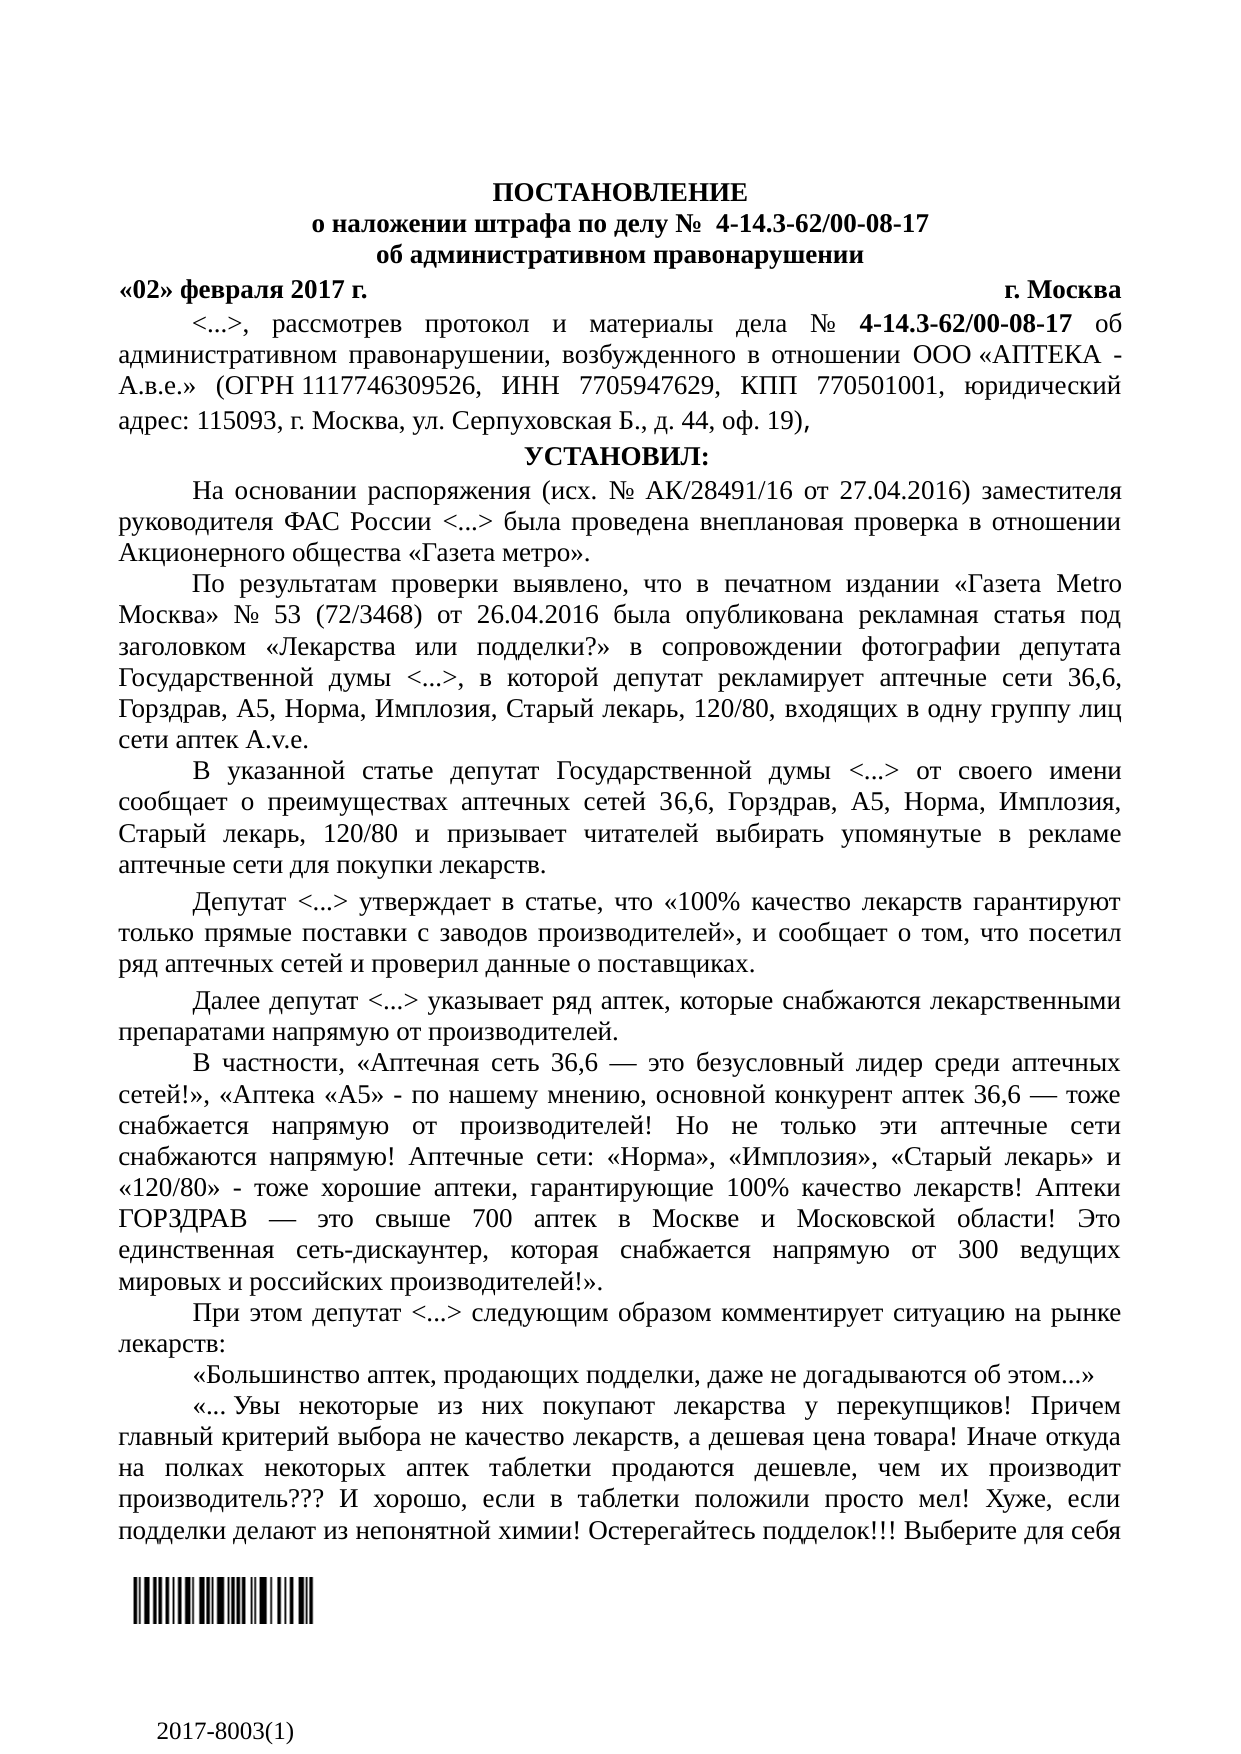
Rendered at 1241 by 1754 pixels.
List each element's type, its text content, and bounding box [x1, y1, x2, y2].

text При этом депутат <...> следующим образом комментирует ситуацию на рынке лекарств: [118, 1296, 1122, 1358]
text Далее депутат <...> указывает ряд аптек, которые снабжаются лекарственными препаратами напрямую от производителей. [118, 984, 1122, 1047]
text На основании распоряжения (исх. № АК/28491/16 от 27.04.2016) заместителя руководителя ФАС России <...> была проведена внеплановая проверка в отношении Акционерного общества «Газета метро». [118, 474, 1122, 567]
text По результатам проверки выявлено, что в печатном издании «Газета Metro Москва» № 53 (72/3468) от 26.04.2016 была опубликована рекламная статья под заголовком «Лекарства или подделки?» в сопровождении фотографии депутата Государственной думы <...>, в которой депутат рекламирует аптечные сети 36,6, Горздрав, А5, Норма, Имплозия, Старый лекарь, 120/80, входящих в одну группу лиц сети аптек A.v.e. [118, 567, 1122, 754]
text «... Увы некоторые из них покупают лекарства у перекупщиков! Причем главный критерий выбора не качество лекарств, а дешевая цена товара! Иначе откуда на полках некоторых аптек таблетки продаются дешевле, чем их производит производитель??? И хорошо, если в таблетки положили просто мел! Хуже, если подделки делают из непонятной химии! Остерегайтесь подделок!!! Выберите для себя [118, 1389, 1122, 1545]
text УСТАНОВИЛ: [118, 440, 1122, 471]
text <...>, рассмотрев протокол и материалы дела № 4-14.3-62/00-08-17 об административном правонарушении, возбужденного в отношении ООО «АПТЕКА - А.в.е.» (ОГРН 1117746309526, ИНН 7705947629, КПП 770501001, юридический адрес: 115093, г. Москва, ул. Серпуховская Б., д. 44, оф. 19), [118, 307, 1122, 437]
picture [118, 1577, 331, 1624]
text об административном правонарушении [118, 239, 1122, 270]
text В указанной статье депутат Государственной думы <...> от своего имени сообщает о преимуществах аптечных сетей 36,6, Горздрав, А5, Норма, Имплозия, Старый лекарь, 120/80 и призывает читателей выбирать упомянутые в рекламе аптечные сети для покупки лекарств. [118, 754, 1122, 879]
text ПОСТАНОВЛЕНИЕ [118, 176, 1122, 207]
text о наложении штрафа по делу № 4-14.3-62/00-08-17 [118, 207, 1122, 239]
text В частности, «Аптечная сеть 36,6 — это безусловный лидер среди аптечных сетей!», «Аптека «А5» - по нашему мнению, основной конкурент аптек 36,6 — тоже снабжается напрямую от производителей! Но не только эти аптечные сети снабжаются напрямую! Аптечные сети: «Норма», «Имплозия», «Старый лекарь» и «120/80» - тоже хорошие аптеки, гарантирующие 100% качество лекарств! Аптеки ГОРЗДРАВ — это свыше 700 аптек в Москве и Московской области! Это единственная сеть-дискаунтер, которая снабжается напрямую от 300 ведущих мировых и российских производителей!». [118, 1047, 1122, 1296]
text «Большинство аптек, продающих подделки, даже не догадываются об этом...» [118, 1358, 1122, 1389]
text «02» февраля 2017 г. г. Москва [118, 273, 1122, 304]
text Депутат <...> утверждает в статье, что «100% качество лекарств гарантируют только прямые поставки с заводов производителей», и сообщает о том, что посетил ряд аптечных сетей и проверил данные о поставщиках. [118, 885, 1122, 978]
